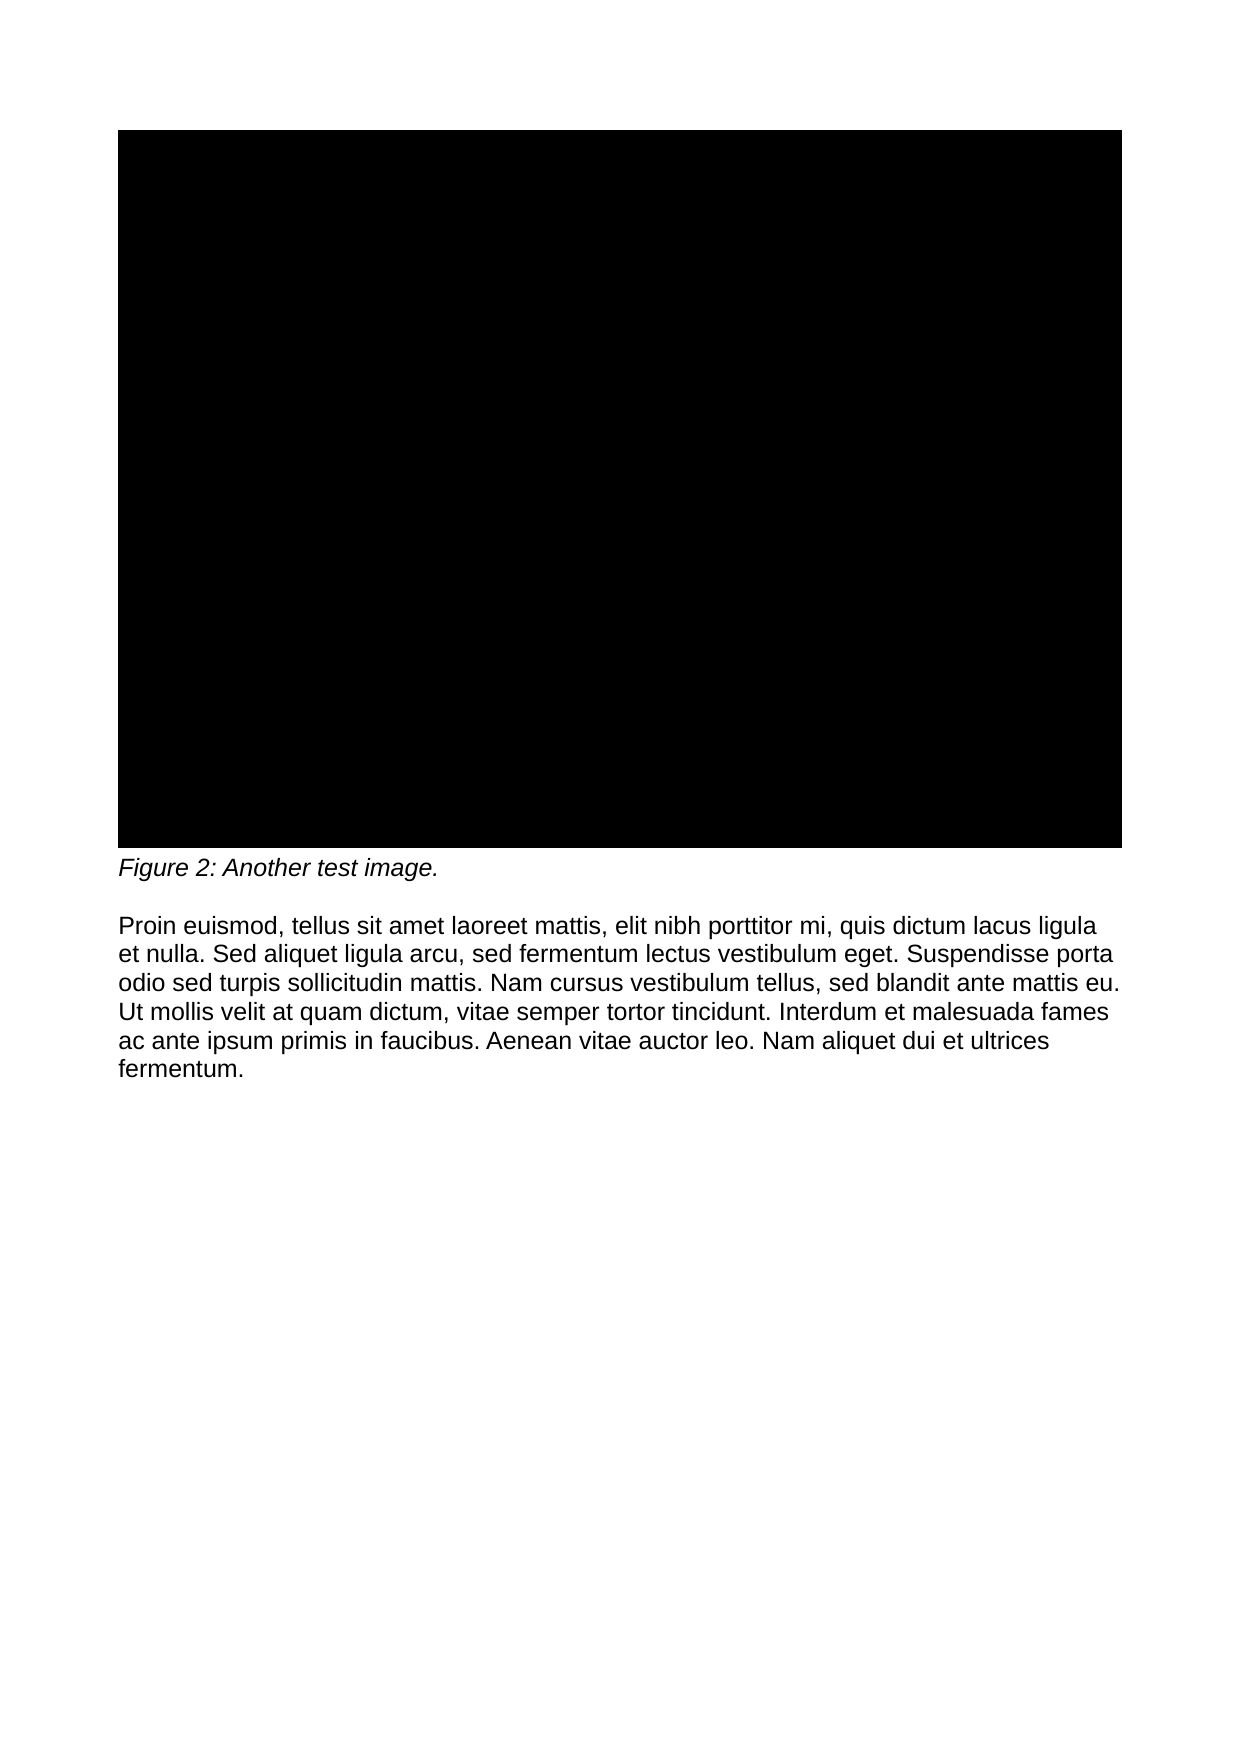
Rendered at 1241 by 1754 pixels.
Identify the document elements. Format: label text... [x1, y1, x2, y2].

picture [118, 130, 1122, 848]
text Figure 2: Another test image. [118, 848, 1122, 882]
text Proin euismod, tellus sit amet laoreet mattis, elit nibh porttitor mi, quis dictum lacus ligula et nulla. Sed aliquet ligula arcu, sed fermentum lectus vestibulum eget. Suspendisse porta odio sed turpis sollicitudin mattis. Nam cursus vestibulum tellus, sed blandit ante mattis eu. Ut mollis velit at quam dictum, vitae semper tortor tincidunt. Interdum et malesuada fames ac ante ipsum primis in faucibus. Aenean vitae auctor leo. Nam aliquet dui et ultrices fermentum. [118, 911, 1122, 1083]
